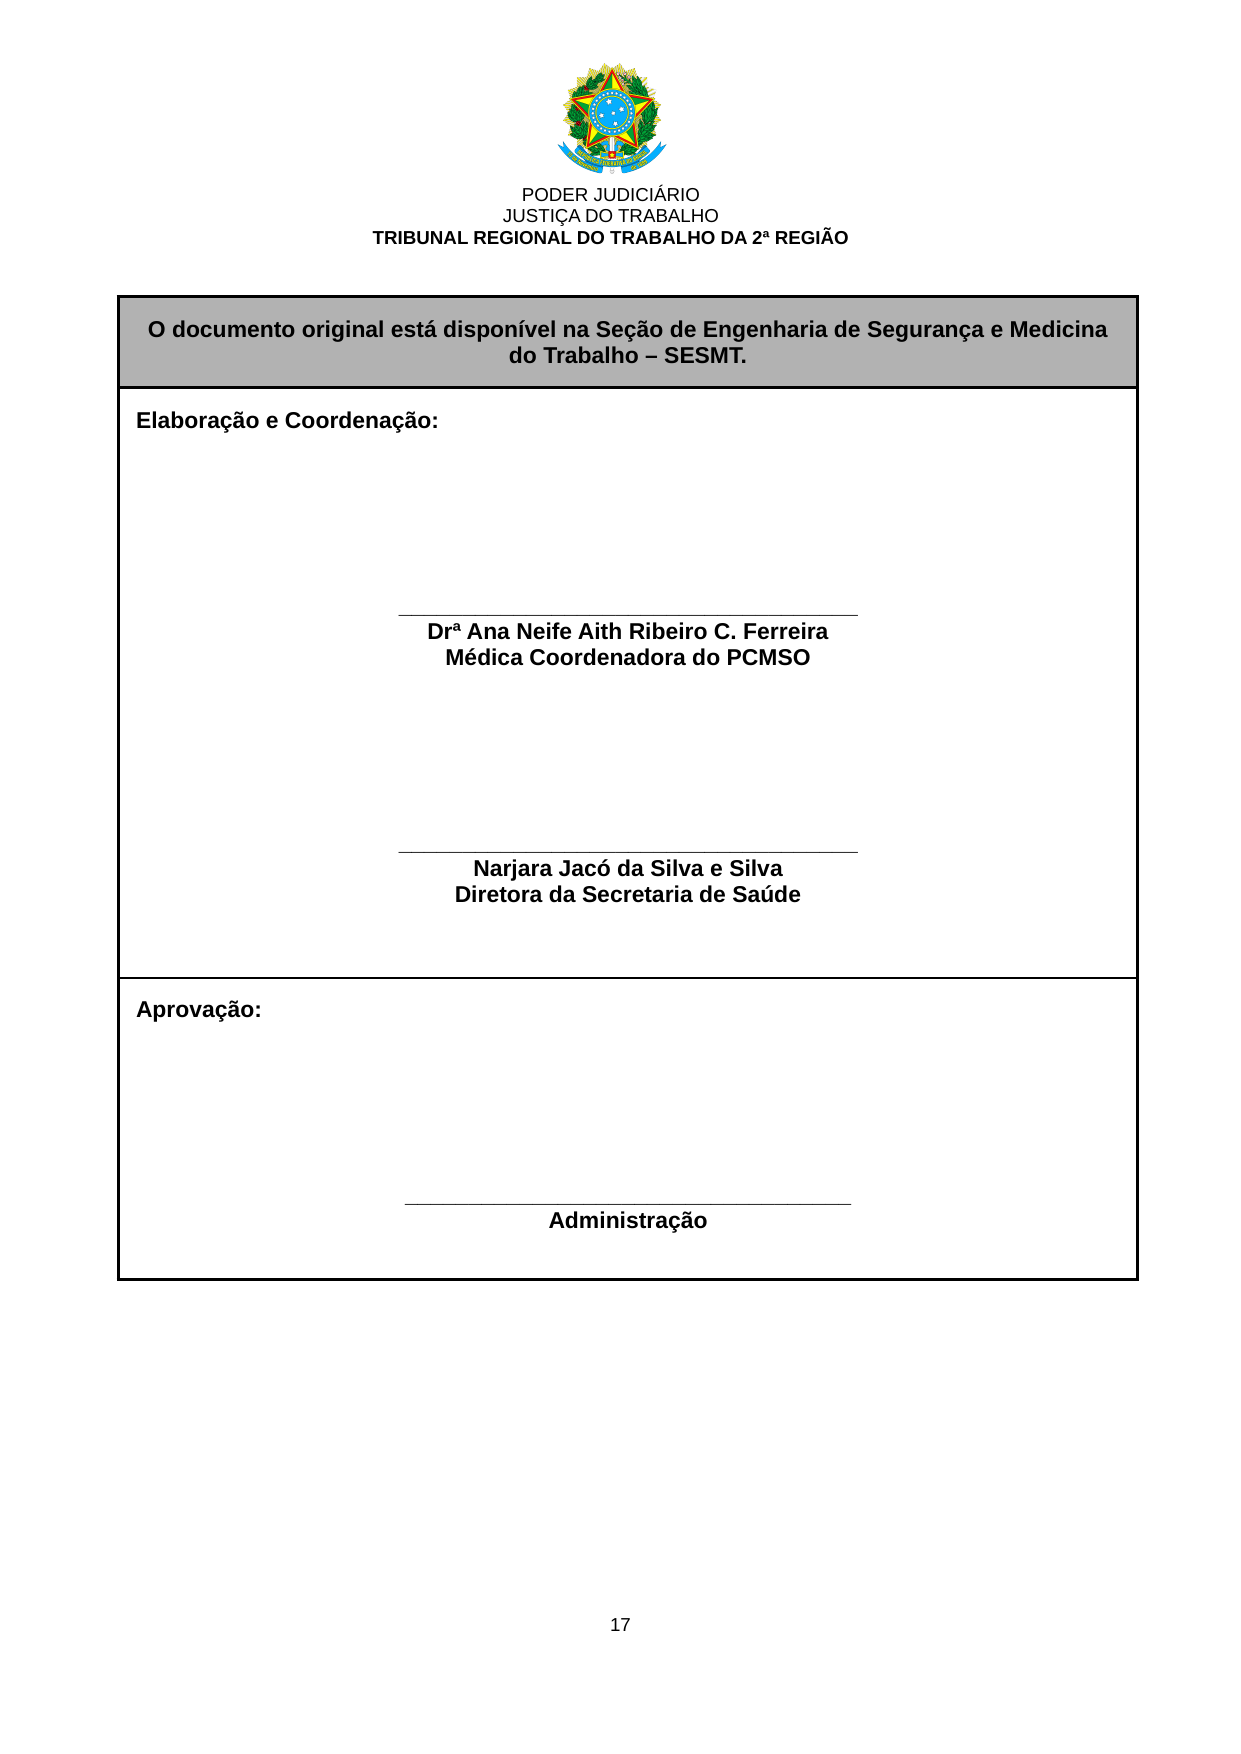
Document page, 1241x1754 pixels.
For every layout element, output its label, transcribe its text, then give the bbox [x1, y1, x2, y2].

table_cell Elaboração e Coordenação: ____________________________________ Drª Ana Neife Aith Ribeiro C. Ferreira Médica Coordenadora do PCMSO ____________________________________ Narjara Jacó da Silva e Silva Diretora da Secretaria de Saúde [120, 389, 1136, 977]
table_header O documento original está disponível na Seção de Engenharia de Segurança e Medicina do Trabalho – SESMT. [120, 298, 1136, 386]
table_cell Aprovação: ___________________________________ Administração [120, 979, 1136, 1278]
